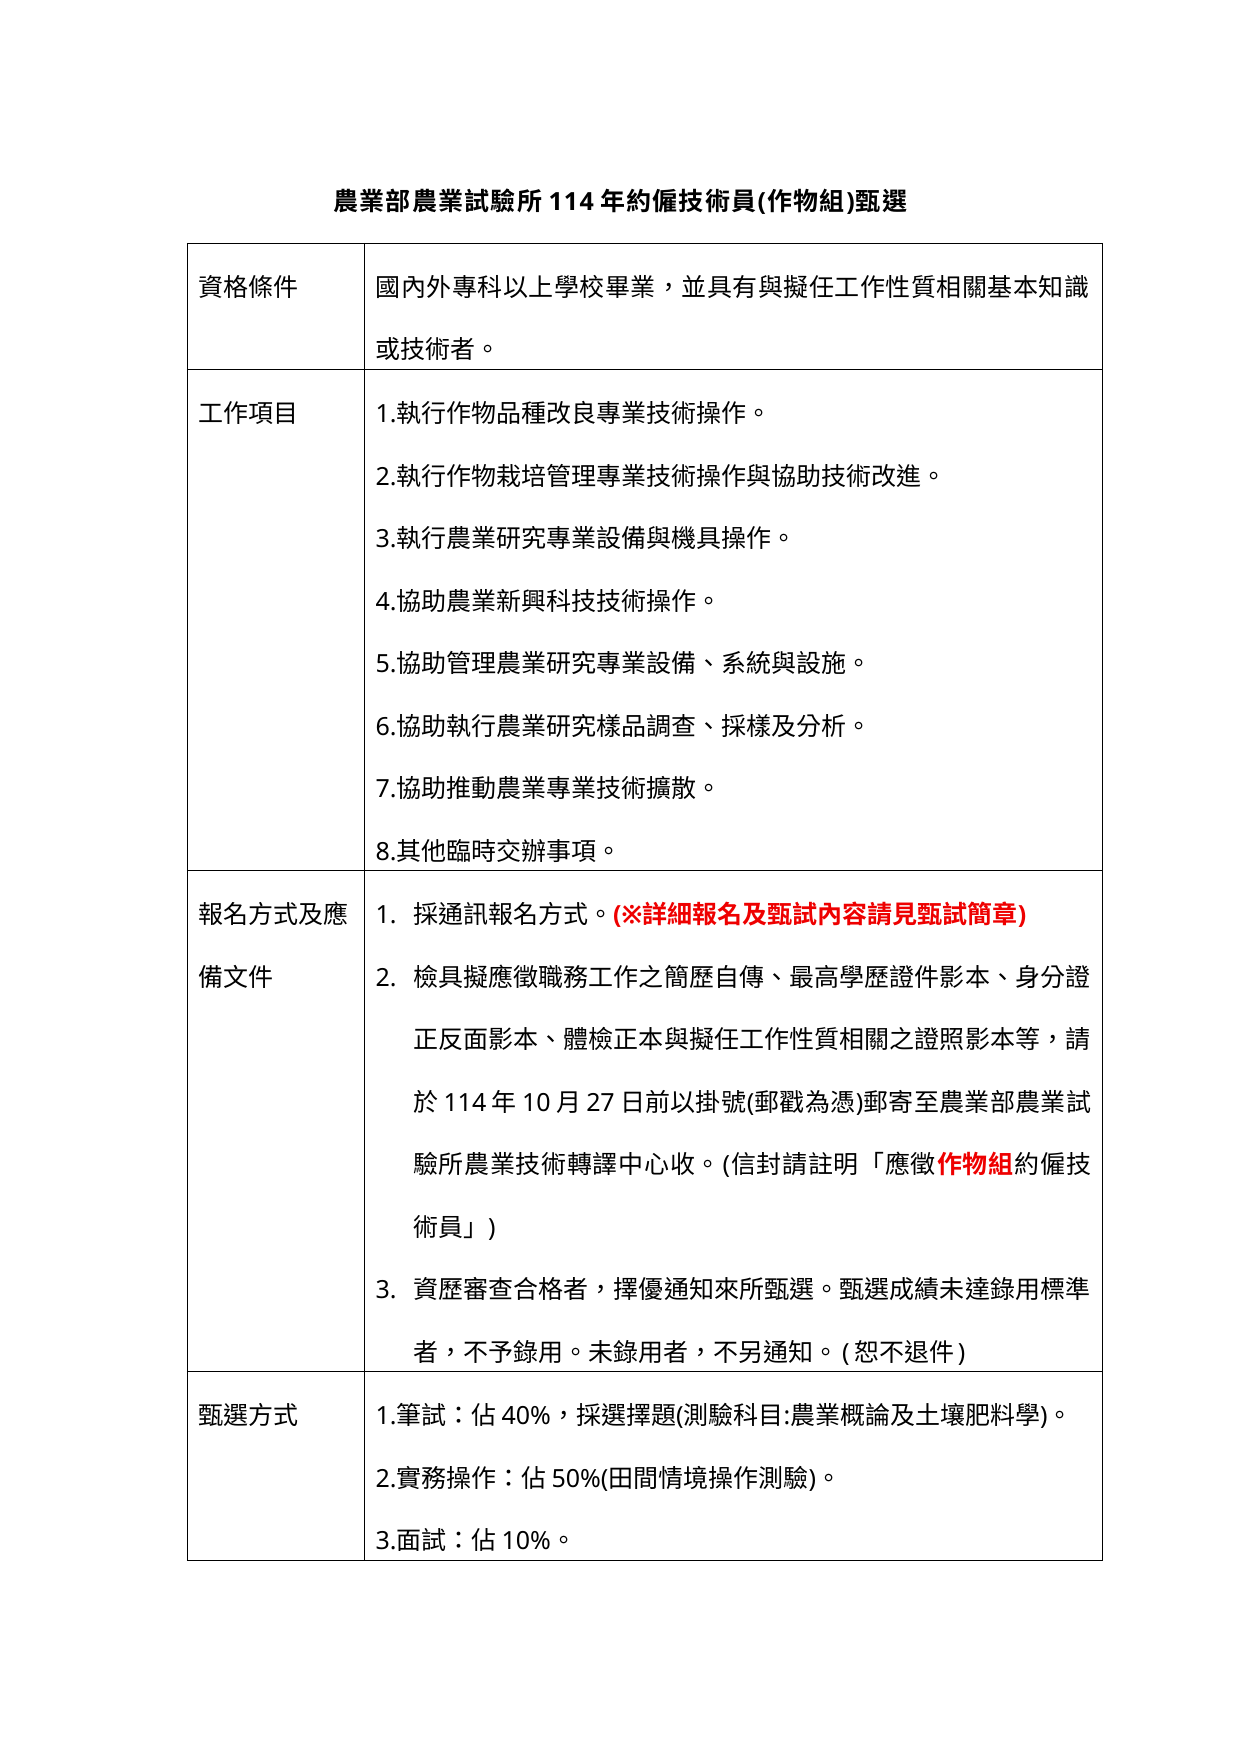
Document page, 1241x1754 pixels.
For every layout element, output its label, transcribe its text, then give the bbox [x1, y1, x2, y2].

table_cell 工作項目 [188, 370, 364, 870]
table_cell 報名方式及應備文件 [188, 871, 364, 1371]
table_cell 採通訊報名方式。(※詳細報名及甄試內容請見甄試簡章) 檢具擬應徵職務工作之簡歷自傳、最高學歷證件影本、身分證正反面影本、體檢正本與擬任工作性質相關之證照影本等，請於114年10月27日前以掛號(郵戳為憑)郵寄至農業部農業試驗所農業技術轉譯中心收。(信封請註明「應徵作物組約僱技術員」) 資歷審查合格者，擇優通知來所甄選。甄選成績未達錄用標準者，不予錄用。未錄用者，不另通知。(恕不退件) [365, 871, 1102, 1371]
table_header 國內外專科以上學校畢業，並具有與擬任工作性質相關基本知識或技術者。 [365, 244, 1102, 369]
table_cell 1.執行作物品種改良專業技術操作。 2.執行作物栽培管理專業技術操作與協助技術改進。 3.執行農業研究專業設備與機具操作。 4.協助農業新興科技技術操作。 5.協助管理農業研究專業設備、系統與設施。 6.協助執行農業研究樣品調查、採樣及分析。 7.協助推動農業專業技術擴散。 8.其他臨時交辦事項。 [365, 370, 1102, 870]
table_cell 1.筆試：佔40%，採選擇題(測驗科目:農業概論及土壤肥料學)。 2.實務操作：佔50%(田間情境操作測驗)。 3.面試：佔10%。 [365, 1372, 1102, 1559]
table_header 資格條件 [188, 244, 364, 369]
table_cell 甄選方式 [188, 1372, 364, 1559]
text 農業部農業試驗所114年約僱技術員(作物組)甄選 [187, 158, 1053, 221]
